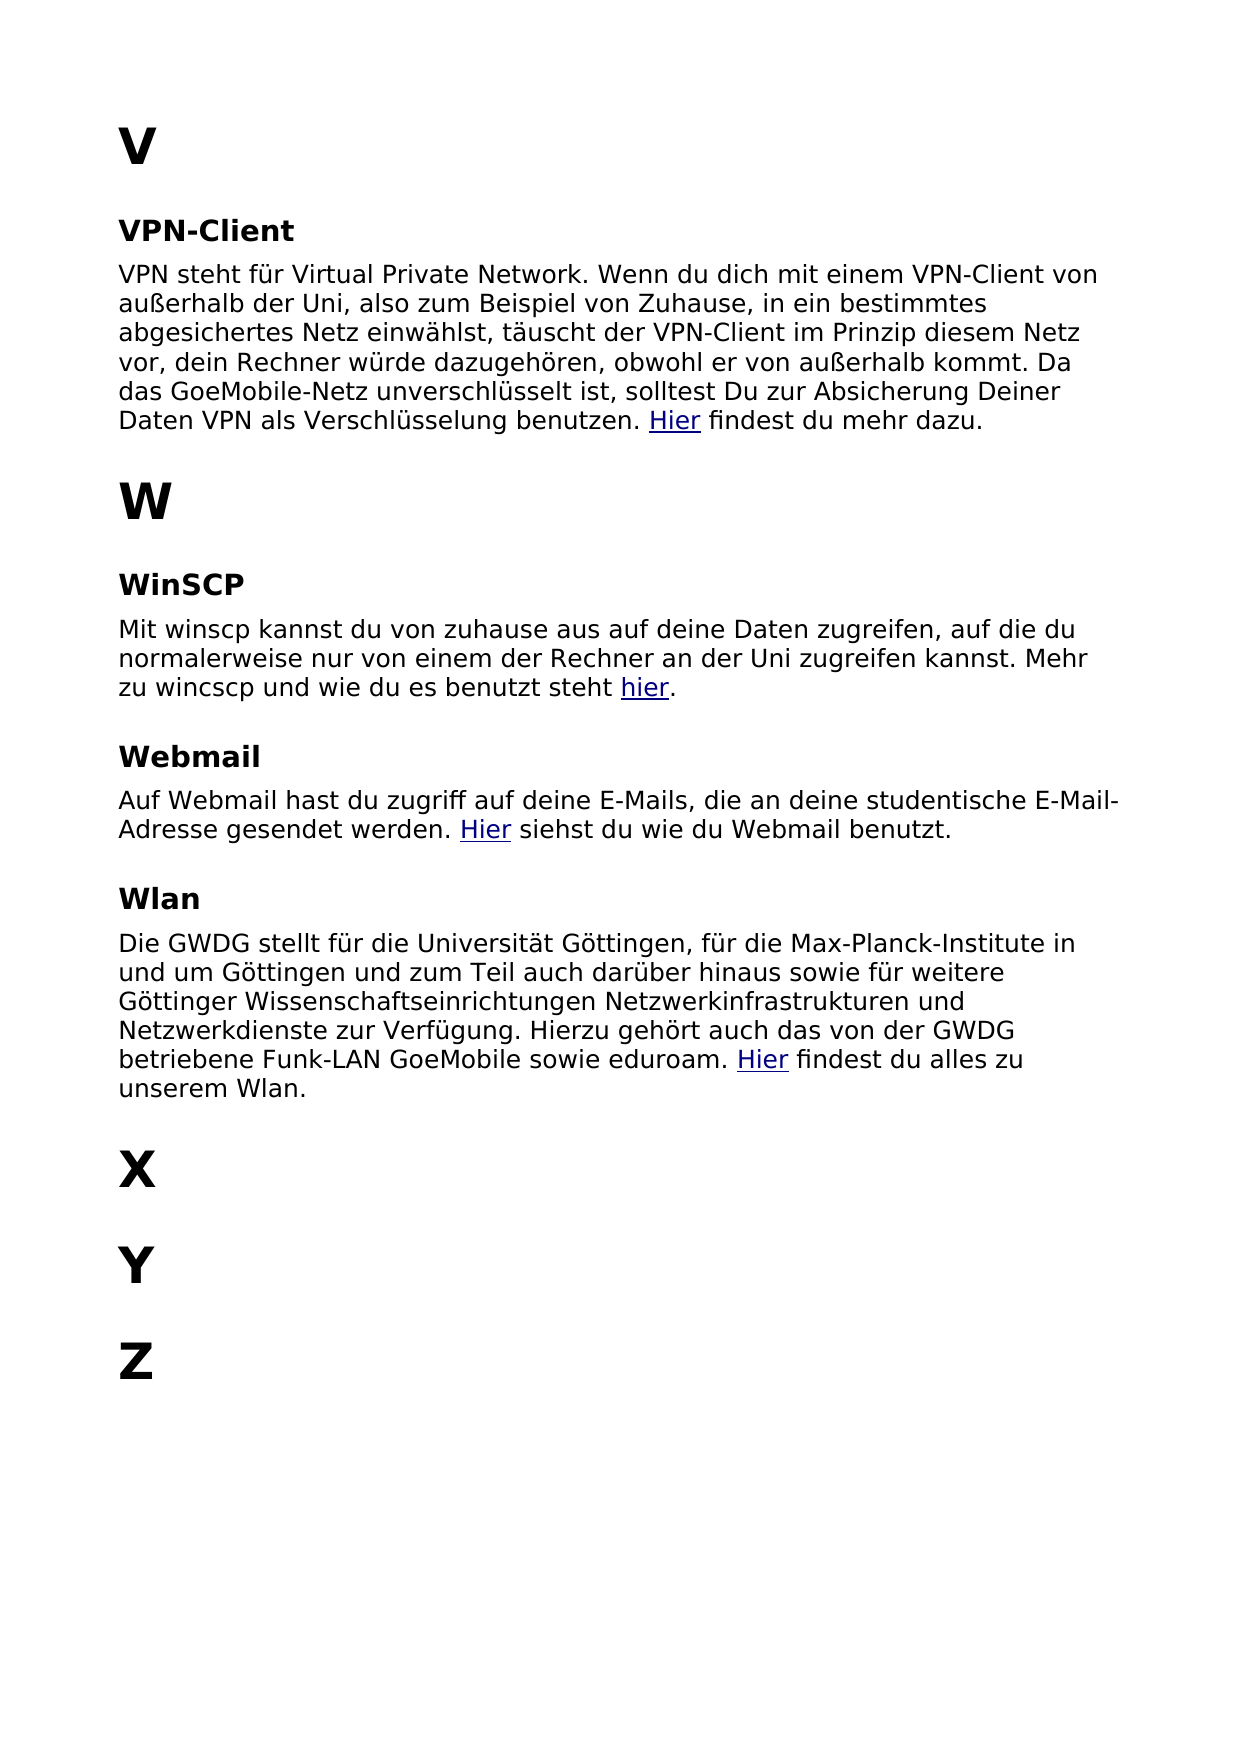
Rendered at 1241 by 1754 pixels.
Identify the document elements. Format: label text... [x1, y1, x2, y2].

subtitle X [118, 1141, 1122, 1199]
subtitle Y [118, 1237, 1122, 1295]
text Auf Webmail hast du zugriff auf deine E-Mails, die an deine studentische E-Mail-Adresse gesendet werden. Hier siehst du wie du Webmail benutzt. [118, 786, 1122, 845]
subtitle W [118, 473, 1122, 531]
text VPN steht für Virtual Private Network. Wenn du dich mit einem VPN-Client von außerhalb der Uni, also zum Beispiel von Zuhause, in ein bestimmtes abgesichertes Netz einwählst, täuscht der VPN-Client im Prinzip diesem Netz vor, dein Rechner würde dazugehören, obwohl er von außerhalb kommt. Da das GoeMobile-Netz unverschlüsselt ist, solltest Du zur Absicherung Deiner Daten VPN als Verschlüsselung benutzen. Hier findest du mehr dazu. [118, 260, 1122, 435]
subtitle Webmail [118, 740, 1122, 774]
subtitle WinSCP [118, 568, 1122, 602]
subtitle Z [118, 1333, 1122, 1391]
subtitle VPN-Client [118, 214, 1122, 248]
text Die GWDG stellt für die Universität Göttingen, für die Max-Planck-Institute in und um Göttingen und zum Teil auch darüber hinaus sowie für weitere Göttinger Wissenschaftseinrichtungen Netzwerkinfrastrukturen und Netzwerkdienste zur Verfügung. Hierzu gehört auch das von der GWDG betriebene Funk-LAN GoeMobile sowie eduroam. Hier findest du alles zu unserem Wlan. [118, 929, 1122, 1104]
subtitle Wlan [118, 882, 1122, 916]
subtitle V [118, 118, 1122, 176]
text Mit winscp kannst du von zuhause aus auf deine Daten zugreifen, auf die du normalerweise nur von einem der Rechner an der Uni zugreifen kannst. Mehr zu wincscp und wie du es benutzt steht hier. [118, 615, 1122, 702]
